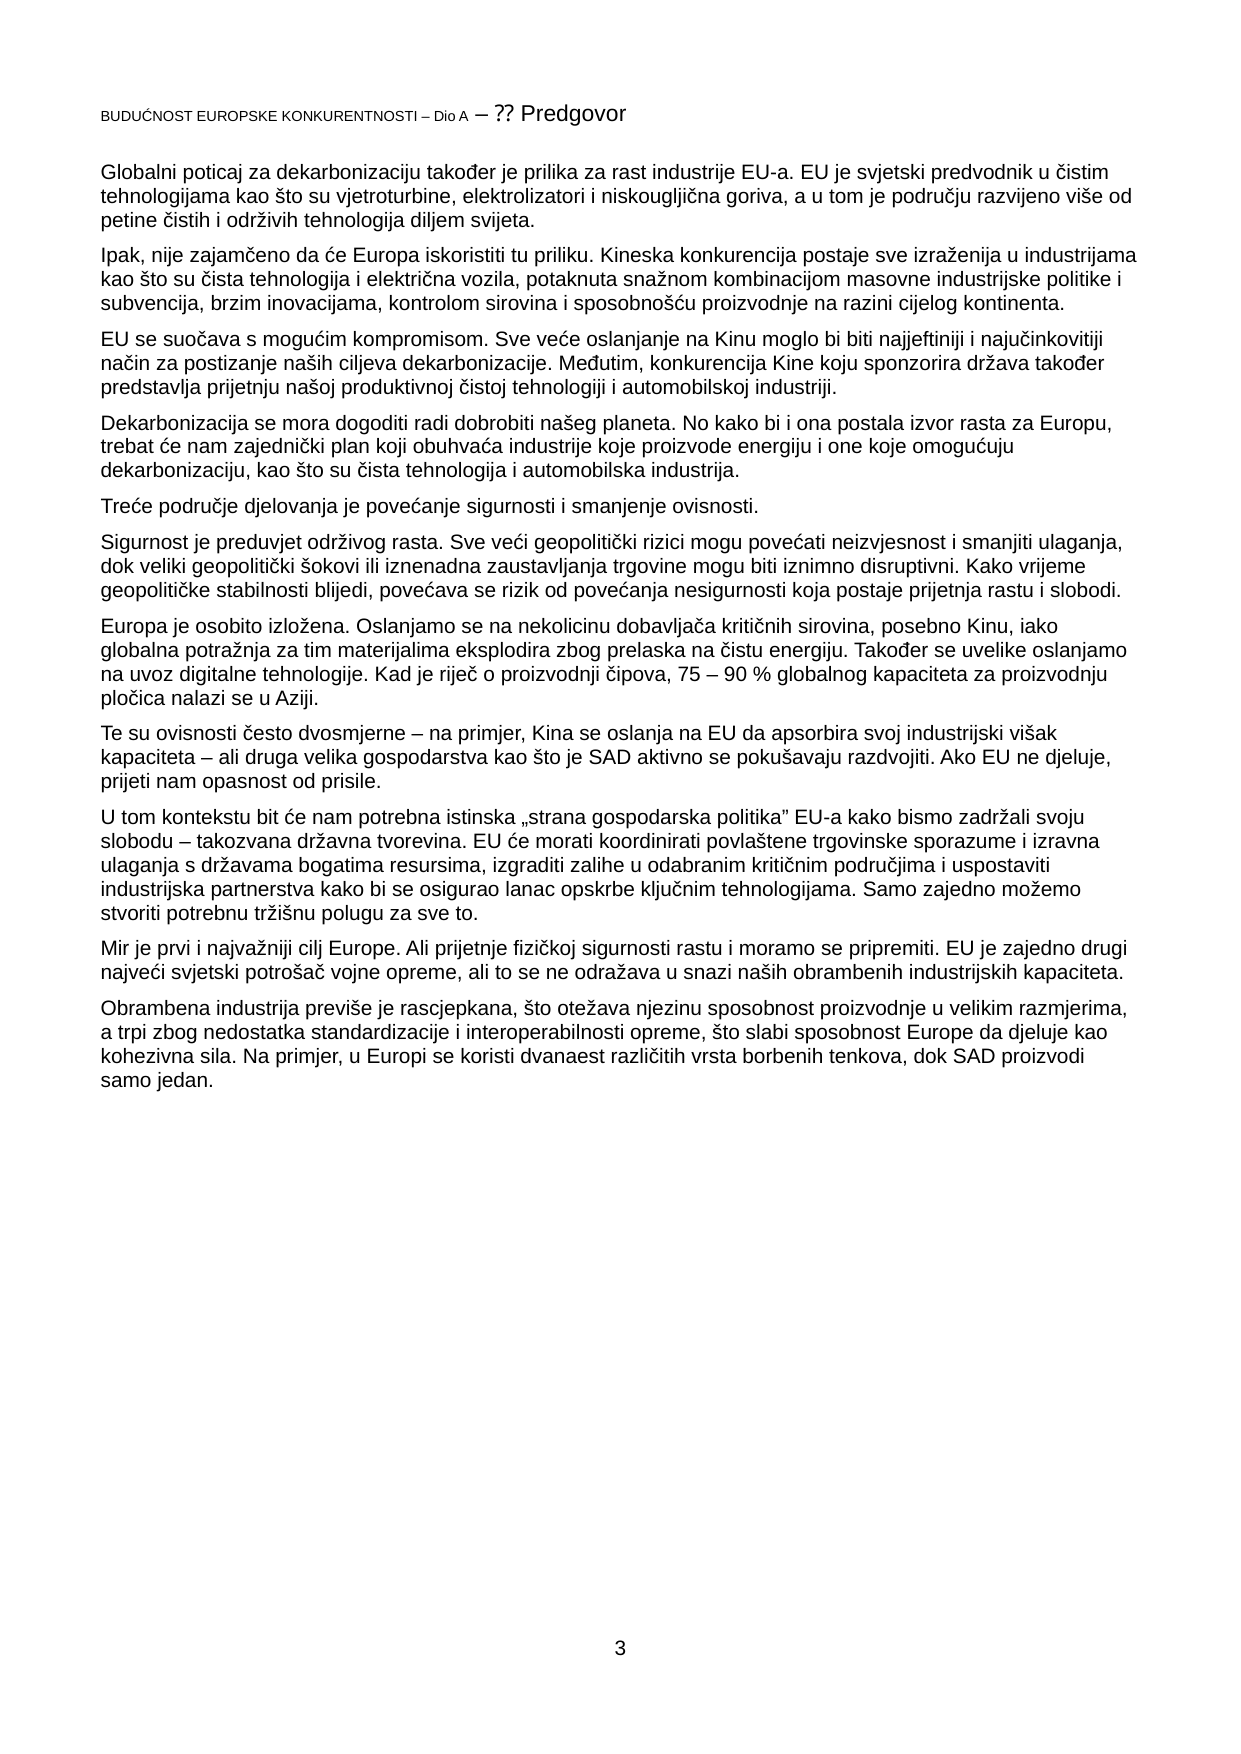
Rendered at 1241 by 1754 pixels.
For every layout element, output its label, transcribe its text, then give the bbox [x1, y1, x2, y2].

text Dekarbonizacija se mora dogoditi radi dobrobiti našeg planeta. No kako bi i ona postala izvor rasta za Europu, trebat će nam zajednički plan koji obuhvaća industrije koje proizvode energiju i one koje omogućuju dekarbonizaciju, kao što su čista tehnologija i automobilska industrija. [100, 410, 1140, 482]
text Te su ovisnosti često dvosmjerne – na primjer, Kina se oslanja na EU da apsorbira svoj industrijski višak kapaciteta – ali druga velika gospodarstva kao što je SAD aktivno se pokušavaju razdvojiti. Ako EU ne djeluje, prijeti nam opasnost od prisile. [100, 721, 1140, 793]
text Globalni poticaj za dekarbonizaciju također je prilika za rast industrije EU-a. EU je svjetski predvodnik u čistim tehnologijama kao što su vjetroturbine, elektrolizatori i niskougljična goriva, a u tom je području razvijeno više od petine čistih i održivih tehnologija diljem svijeta. [100, 159, 1140, 231]
text EU se suočava s mogućim kompromisom. Sve veće oslanjanje na Kinu moglo bi biti najjeftiniji i najučinkovitiji način za postizanje naših ciljeva dekarbonizacije. Međutim, konkurencija Kine koju sponzorira država također predstavlja prijetnju našoj produktivnoj čistoj tehnologiji i automobilskoj industriji. [100, 327, 1140, 399]
text Mir je prvi i najvažniji cilj Europe. Ali prijetnje fizičkoj sigurnosti rastu i moramo se pripremiti. EU je zajedno drugi najveći svjetski potrošač vojne opreme, ali to se ne odražava u snazi naših obrambenih industrijskih kapaciteta. [100, 936, 1140, 984]
text Europa je osobito izložena. Oslanjamo se na nekolicinu dobavljača kritičnih sirovina, posebno Kinu, iako globalna potražnja za tim materijalima eksplodira zbog prelaska na čistu energiju. Također se uvelike oslanjamo na uvoz digitalne tehnologije. Kad je riječ o proizvodnji čipova, 75 – 90 % globalnog kapaciteta za proizvodnju pločica nalazi se u Aziji. [100, 613, 1140, 709]
text Obrambena industrija previše je rascjepkana, što otežava njezinu sposobnost proizvodnje u velikim razmjerima, a trpi zbog nedostatka standardizacije i interoperabilnosti opreme, što slabi sposobnost Europe da djeluje kao kohezivna sila. Na primjer, u Europi se koristi dvanaest različitih vrsta borbenih tenkova, dok SAD proizvodi samo jedan. [100, 996, 1140, 1092]
text Sigurnost je preduvjet održivog rasta. Sve veći geopolitički rizici mogu povećati neizvjesnost i smanjiti ulaganja, dok veliki geopolitički šokovi ili iznenadna zaustavljanja trgovine mogu biti iznimno disruptivni. Kako vrijeme geopolitičke stabilnosti blijedi, povećava se rizik od povećanja nesigurnosti koja postaje prijetnja rastu i slobodi. [100, 530, 1140, 602]
text U tom kontekstu bit će nam potrebna istinska „strana gospodarska politika” EU-a kako bismo zadržali svoju slobodu – takozvana državna tvorevina. EU će morati koordinirati povlaštene trgovinske sporazume i izravna ulaganja s državama bogatima resursima, izgraditi zalihe u odabranim kritičnim područjima i uspostaviti industrijska partnerstva kako bi se osigurao lanac opskrbe ključnim tehnologijama. Samo zajedno možemo stvoriti potrebnu tržišnu polugu za sve to. [100, 805, 1140, 924]
text Treće područje djelovanja je povećanje sigurnosti i smanjenje ovisnosti. [100, 494, 1140, 518]
text Ipak, nije zajamčeno da će Europa iskoristiti tu priliku. Kineska konkurencija postaje sve izraženija u industrijama kao što su čista tehnologija i električna vozila, potaknuta snažnom kombinacijom masovne industrijske politike i subvencija, brzim inovacijama, kontrolom sirovina i sposobnošću proizvodnje na razini cijelog kontinenta. [100, 243, 1140, 315]
